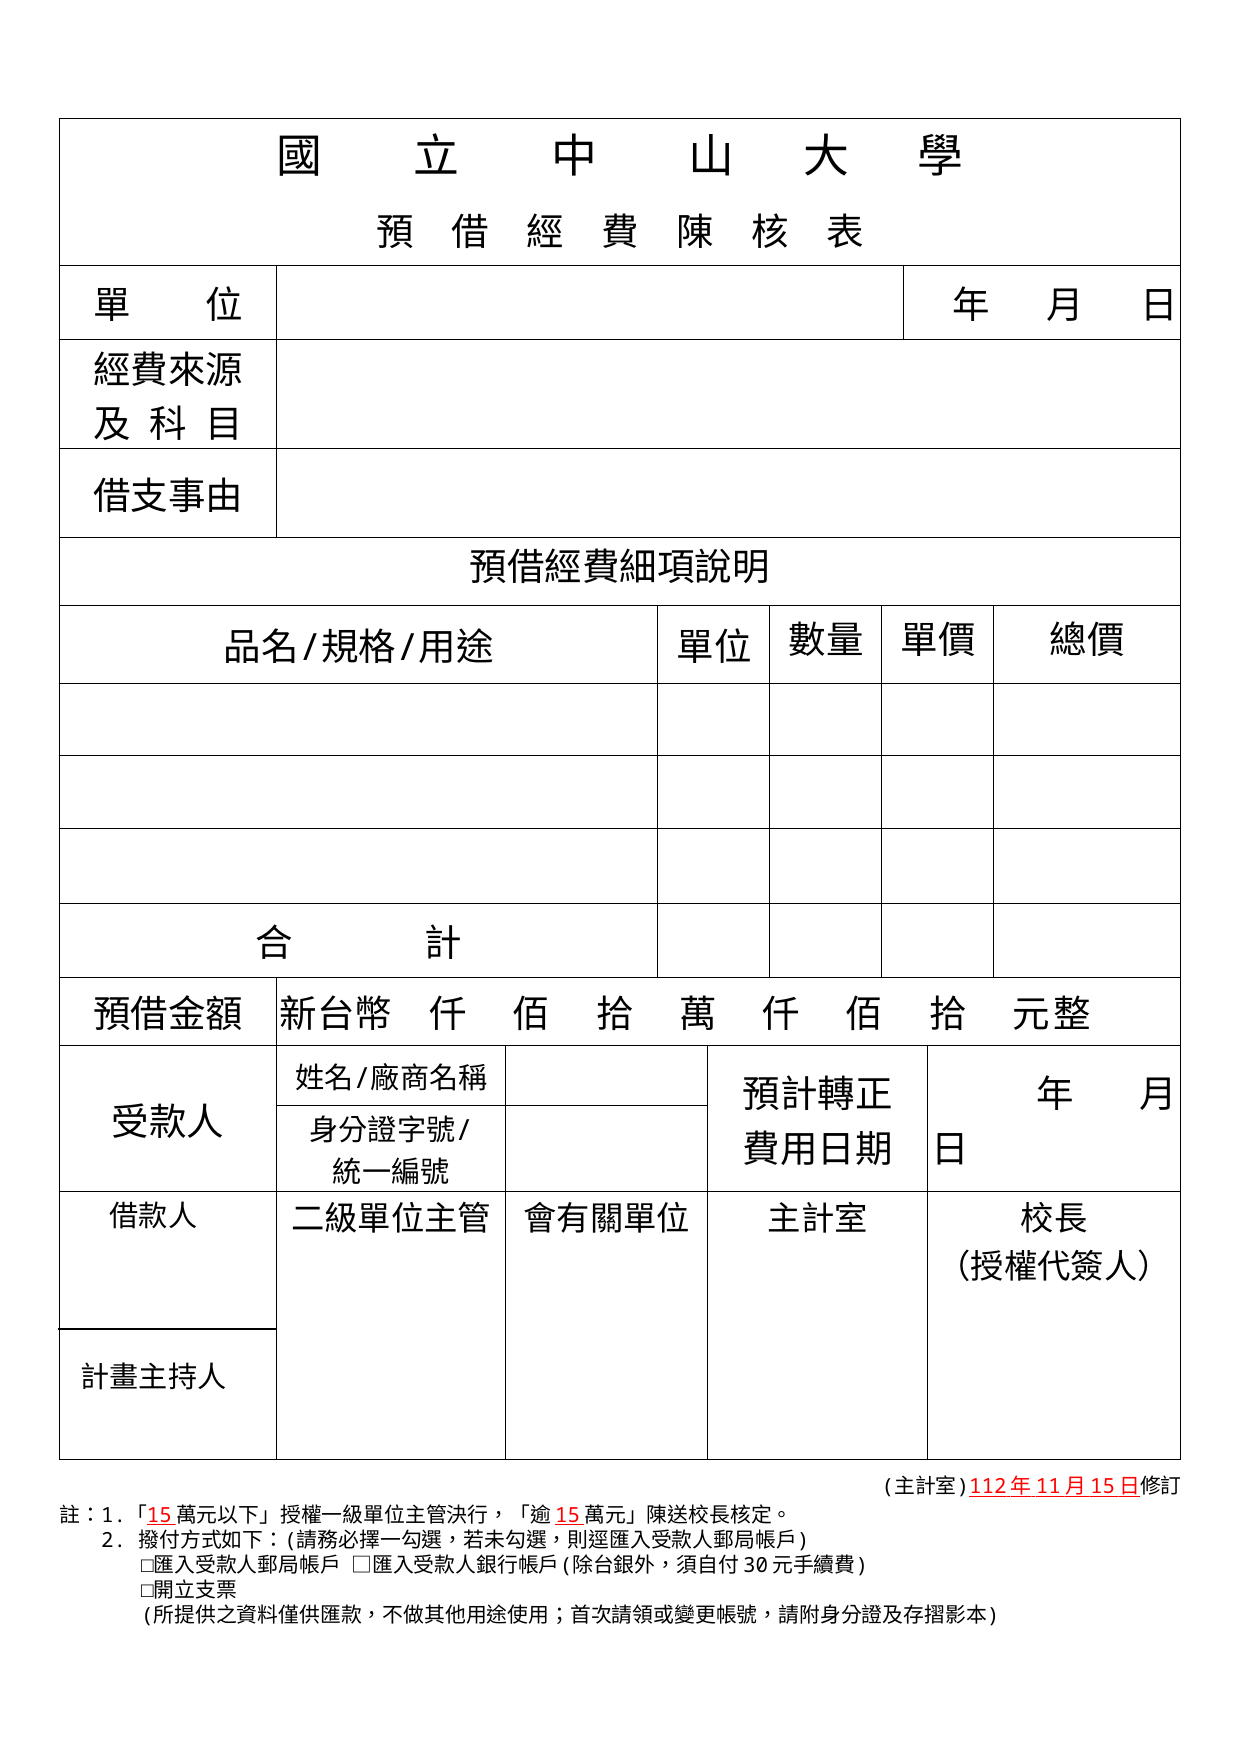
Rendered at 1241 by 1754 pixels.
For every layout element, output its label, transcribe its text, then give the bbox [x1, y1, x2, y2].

table_cell [994, 684, 1180, 755]
table_cell 單 位 [60, 266, 276, 339]
table_cell [994, 904, 1180, 977]
text (主計室)112年11月15日修訂 [59, 1460, 1181, 1502]
table_cell 總價 [994, 606, 1180, 682]
table_cell [506, 1106, 707, 1191]
table_cell 經費來源 及 科 目 [60, 340, 276, 448]
text □開立支票 [89, 1577, 1181, 1602]
table_cell [248, 1330, 276, 1459]
table_cell [60, 829, 657, 903]
table_cell 二級單位主管 [277, 1192, 505, 1459]
table_cell [658, 829, 769, 903]
table_cell 預計轉正 費用日期 [708, 1046, 927, 1191]
table_cell 單價 [882, 606, 993, 682]
table_cell [277, 340, 1180, 448]
table_cell [770, 756, 881, 828]
table_header 國 立 中 山 大 學 [60, 119, 1180, 194]
table_cell 借款人 [60, 1192, 247, 1328]
table_cell [277, 449, 1180, 537]
text (所提供之資料僅供匯款，不做其他用途使用；首次請領或變更帳號，請附身分證及存摺影本) [89, 1602, 1181, 1627]
table_cell [770, 684, 881, 755]
table_cell [882, 829, 993, 903]
table_cell 數量 [770, 606, 881, 682]
table_cell [994, 756, 1180, 828]
table_cell 姓名/廠商名稱 [277, 1046, 505, 1105]
table_cell [658, 684, 769, 755]
table_cell 主計室 [708, 1192, 927, 1459]
table_cell [882, 684, 993, 755]
table_cell 品名/規格/用途 [60, 606, 657, 682]
table_cell [277, 266, 903, 339]
table_cell [506, 1046, 707, 1105]
table_cell [770, 904, 881, 977]
table_cell [60, 684, 657, 755]
table_cell [882, 756, 993, 828]
table_cell [658, 904, 769, 977]
table_cell 年 月 日 [928, 1046, 1180, 1191]
table_cell 預借金額 [60, 978, 276, 1045]
text 2. 撥付方式如下：(請務必擇一勾選，若未勾選，則逕匯入受款人郵局帳戶) [59, 1527, 1235, 1552]
table_cell 會有關單位 [506, 1192, 707, 1459]
table_cell [60, 756, 657, 828]
table_cell [994, 829, 1180, 903]
table_cell 受款人 [60, 1046, 276, 1191]
table_cell 身分證字號/ 統一編號 [277, 1106, 505, 1191]
table_cell 年 月 日 [904, 266, 1180, 339]
table_cell 合 計 [60, 904, 657, 977]
table_cell 計畫主持人 [60, 1330, 247, 1459]
text □匯入受款人郵局帳戶 □匯入受款人銀行帳戶(除台銀外，須自付30元手續費) [89, 1552, 1181, 1577]
table_cell [770, 829, 881, 903]
table_cell 預借經費細項說明 [60, 538, 1180, 605]
table_cell [882, 904, 993, 977]
table_cell 單位 [658, 606, 769, 682]
table_cell 借支事由 [60, 449, 276, 537]
table_cell 預 借 經 費 陳 核 表 [60, 194, 1180, 264]
table_cell 新台幣 仟 佰 拾 萬 仟 佰 拾 元整 [277, 978, 1180, 1045]
table_cell 校長 （授權代簽人） [928, 1192, 1180, 1459]
table_cell [248, 1192, 276, 1328]
text 註：1.「15萬元以下」授權一級單位主管決行，「逾15萬元」陳送校長核定。 [59, 1502, 1181, 1527]
table_cell [658, 756, 769, 828]
